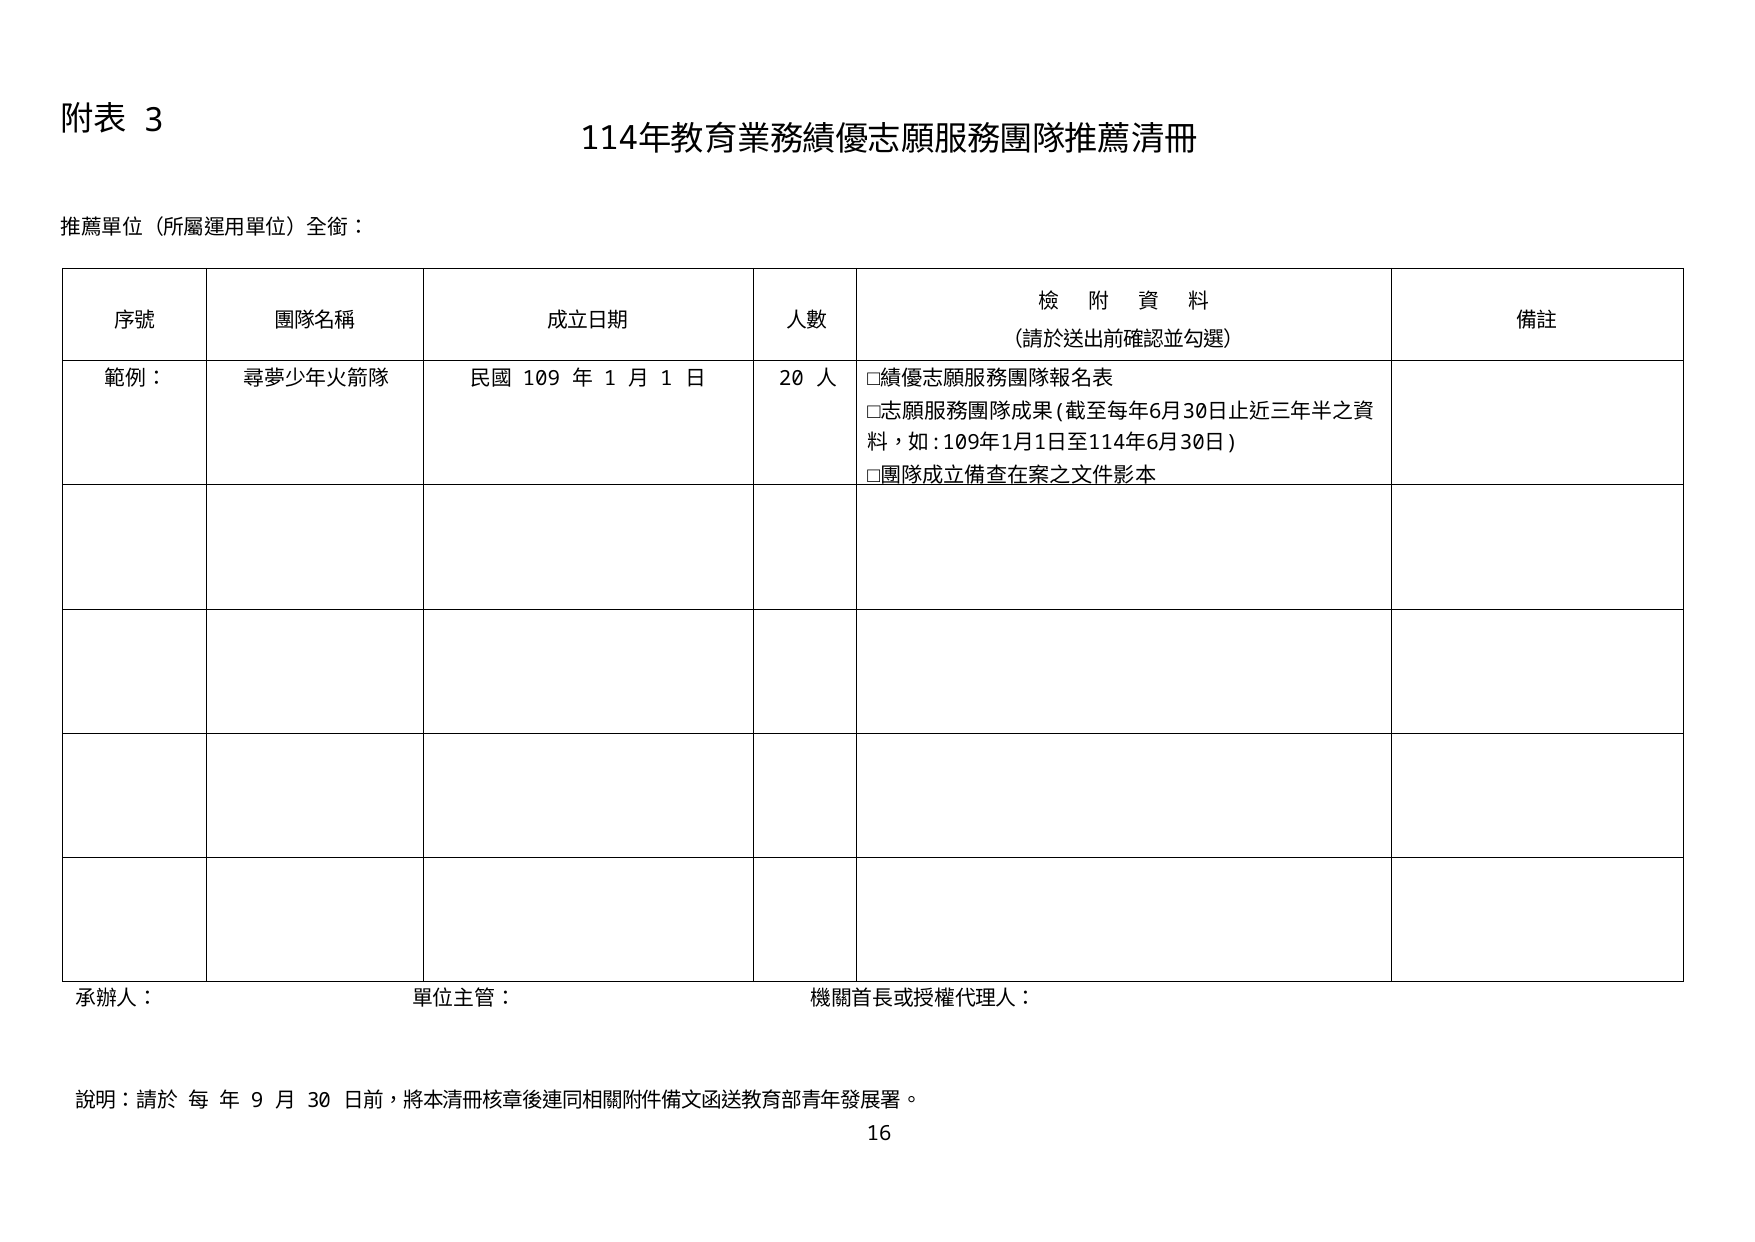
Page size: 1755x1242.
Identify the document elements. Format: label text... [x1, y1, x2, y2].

text 說明：請於 每 年 9 月 30 日前，將本清冊核章後連同相關附件備文函送教育部青年發展署。 [75, 1083, 1698, 1114]
table_cell [857, 858, 1391, 981]
table_cell [63, 610, 206, 732]
table_cell [424, 610, 753, 732]
table_cell 範例： [63, 361, 206, 484]
table_header 團隊名稱 [207, 269, 423, 360]
table_cell [754, 485, 856, 608]
table_header 成立日期 [424, 269, 753, 360]
table_cell [207, 734, 423, 857]
table_cell [857, 734, 1391, 857]
text 承辦人： 單位主管： 機關首長或授權代理人： [75, 982, 1698, 1012]
text 推薦單位（所屬運用單位）全銜： [60, 197, 1698, 239]
table_cell [1392, 485, 1683, 608]
table_cell [1392, 361, 1683, 484]
table_cell 尋夢少年火箭隊 [207, 361, 423, 484]
table_cell [754, 734, 856, 857]
table_cell [207, 610, 423, 732]
table_cell [1392, 858, 1683, 981]
table_cell 民國 109 年 1 月 1 日 [424, 361, 753, 484]
table_cell [424, 485, 753, 608]
table_cell [857, 610, 1391, 732]
table_cell [857, 485, 1391, 608]
table_cell 20 人 [754, 361, 856, 484]
table_cell [1392, 610, 1683, 732]
table_cell [63, 858, 206, 981]
table_header 人數 [754, 269, 856, 360]
table_header 備註 [1392, 269, 1683, 360]
table_cell [754, 610, 856, 732]
table_header 序號 [63, 269, 206, 360]
table_cell [63, 485, 206, 608]
text 附表 3 114年教育業務績優志願服務團隊推薦清冊 [60, 99, 1698, 157]
table_cell [754, 858, 856, 981]
table_cell [1392, 734, 1683, 857]
table_cell [424, 858, 753, 981]
table_cell [424, 734, 753, 857]
table_header 檢 附 資 料 （請於送出前確認並勾選） [857, 269, 1391, 360]
table_cell [207, 485, 423, 608]
table_cell [207, 858, 423, 981]
table_cell □績優志願服務團隊報名表 □志願服務團隊成果(截至每年6月30日止近三年半之資料，如:109年1月1日至114年6月30日) □團隊成立備查在案之文件影本 [857, 361, 1391, 484]
table_cell [63, 734, 206, 857]
